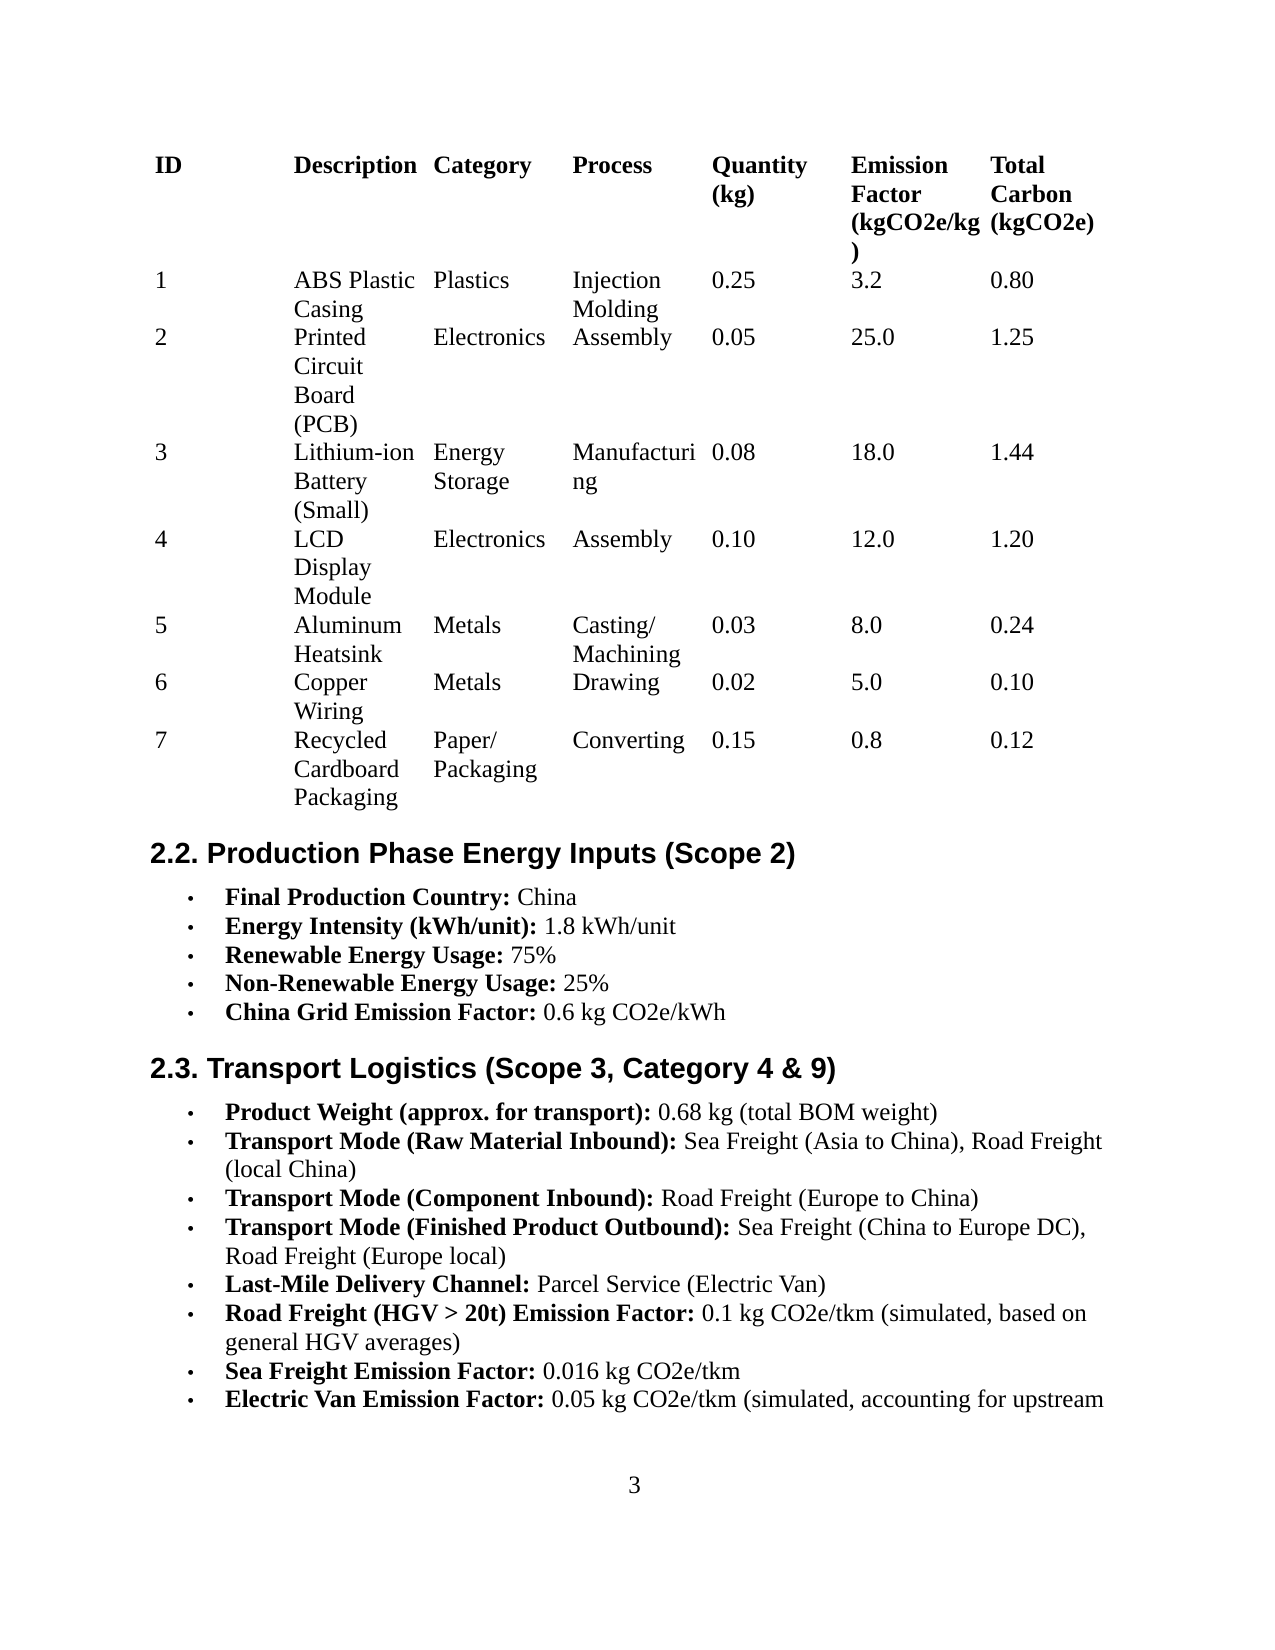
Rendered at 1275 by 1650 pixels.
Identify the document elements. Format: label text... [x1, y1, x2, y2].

table_cell 1.25 [986, 323, 1125, 437]
table_cell 2 [150, 323, 289, 437]
table_cell 6 [150, 668, 289, 725]
table_cell 0.12 [986, 725, 1125, 811]
list Transport Mode (Component Inbound): Road Freight (Europe to China) [187, 1183, 1125, 1212]
list China Grid Emission Factor: 0.6 kg CO2e/kWh [187, 997, 1125, 1026]
table_header Process [568, 150, 707, 265]
table_cell Lithium-ion Battery (Small) [289, 438, 428, 524]
table_cell 0.10 [986, 668, 1125, 725]
table_cell 5 [150, 610, 289, 667]
table_cell 3.2 [846, 265, 986, 322]
table_cell Paper/Packaging [429, 725, 568, 811]
table_cell Manufacturing [568, 438, 707, 524]
table_cell 0.25 [707, 265, 846, 322]
table_cell Assembly [568, 323, 707, 437]
table_cell Converting [568, 725, 707, 811]
table_cell 0.02 [707, 668, 846, 725]
table_cell Aluminum Heatsink [289, 610, 428, 667]
table_header Emission Factor (kgCO2e/kg) [846, 150, 986, 265]
table_cell 7 [150, 725, 289, 811]
table_cell 0.05 [707, 323, 846, 437]
table_cell Printed Circuit Board (PCB) [289, 323, 428, 437]
table_cell 5.0 [846, 668, 986, 725]
table_cell 25.0 [846, 323, 986, 437]
table_cell Metals [429, 668, 568, 725]
table_cell 0.08 [707, 438, 846, 524]
table_cell Plastics [429, 265, 568, 322]
table_header Total Carbon (kgCO2e) [986, 150, 1125, 265]
list Last-Mile Delivery Channel: Parcel Service (Electric Van) [187, 1269, 1125, 1298]
table_cell 1.44 [986, 438, 1125, 524]
table_cell 1 [150, 265, 289, 322]
subtitle 2.3. Transport Logistics (Scope 3, Category 4 & 9) [150, 1051, 1125, 1084]
table_cell Recycled Cardboard Packaging [289, 725, 428, 811]
table_cell 0.03 [707, 610, 846, 667]
list Non-Renewable Energy Usage: 25% [187, 968, 1125, 997]
list Transport Mode (Finished Product Outbound): Sea Freight (China to Europe DC), Road Freight (Europe local) [187, 1212, 1125, 1269]
table_cell ABS Plastic Casing [289, 265, 428, 322]
table_header ID [150, 150, 289, 265]
table_header Category [429, 150, 568, 265]
table_cell 18.0 [846, 438, 986, 524]
table_cell 0.10 [707, 524, 846, 610]
table_cell Assembly [568, 524, 707, 610]
list Energy Intensity (kWh/unit): 1.8 kWh/unit [187, 911, 1125, 940]
list Electric Van Emission Factor: 0.05 kg CO2e/tkm (simulated, accounting for upstream [187, 1384, 1125, 1413]
table_cell Drawing [568, 668, 707, 725]
list Product Weight (approx. for transport): 0.68 kg (total BOM weight) [187, 1097, 1125, 1126]
list Sea Freight Emission Factor: 0.016 kg CO2e/tkm [187, 1356, 1125, 1384]
list Road Freight (HGV > 20t) Emission Factor: 0.1 kg CO2e/tkm (simulated, based on general HGV averages) [187, 1298, 1125, 1356]
table_header Description [289, 150, 428, 265]
list Transport Mode (Raw Material Inbound): Sea Freight (Asia to China), Road Freight (local China) [187, 1126, 1125, 1183]
table_cell Electronics [429, 323, 568, 437]
table_cell Metals [429, 610, 568, 667]
table_cell 0.15 [707, 725, 846, 811]
table_cell 0.8 [846, 725, 986, 811]
table_cell Casting/Machining [568, 610, 707, 667]
subtitle 2.2. Production Phase Energy Inputs (Scope 2) [150, 836, 1125, 870]
list Final Production Country: China [187, 882, 1125, 911]
table_cell Copper Wiring [289, 668, 428, 725]
table_cell 0.80 [986, 265, 1125, 322]
table_cell Injection Molding [568, 265, 707, 322]
table_cell Energy Storage [429, 438, 568, 524]
table_cell LCD Display Module [289, 524, 428, 610]
table_cell 12.0 [846, 524, 986, 610]
table_header Quantity (kg) [707, 150, 846, 265]
table_cell 1.20 [986, 524, 1125, 610]
list Renewable Energy Usage: 75% [187, 940, 1125, 968]
table_cell Electronics [429, 524, 568, 610]
table_cell 4 [150, 524, 289, 610]
table_cell 3 [150, 438, 289, 524]
table_cell 0.24 [986, 610, 1125, 667]
table_cell 8.0 [846, 610, 986, 667]
